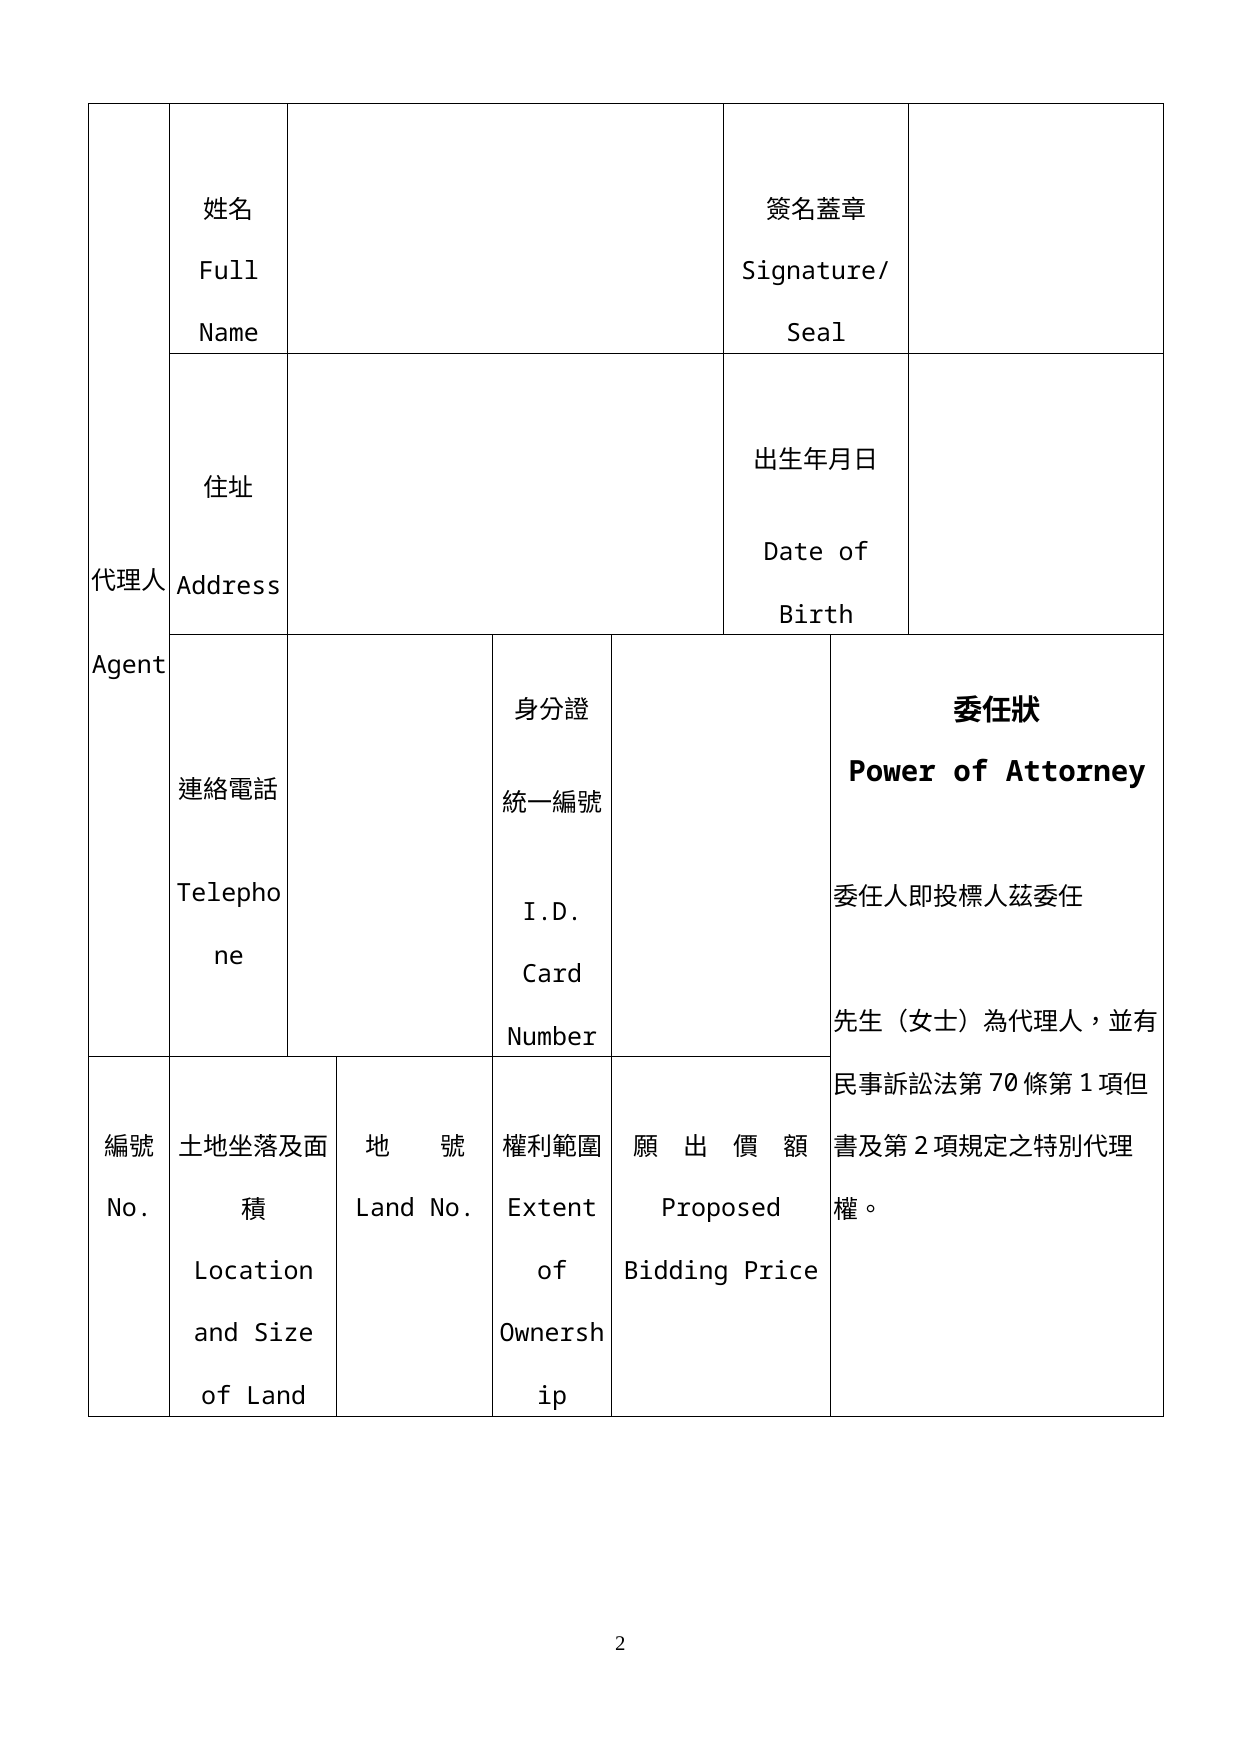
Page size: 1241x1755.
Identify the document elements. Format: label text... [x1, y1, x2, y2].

table_cell [612, 635, 830, 1056]
table_cell [909, 104, 1163, 353]
table_cell 身分證 統一編號 I.D. Card Number [493, 635, 611, 1056]
table_cell 住址 Address [170, 354, 287, 634]
table_cell 願 出 價 額 Proposed Bidding Price [612, 1057, 830, 1416]
table_cell 委任狀 Power of Attorney 委任人即投標人茲委任 先生（女士）為代理人，並有民事訴訟法第70條第1項但書及第2項規定之特別代理權。 [831, 635, 1163, 1416]
table_cell [909, 354, 1163, 634]
table_cell [288, 104, 723, 353]
table_cell 編號 No. [89, 1057, 169, 1416]
table_cell 簽名蓋章 Signature/Seal [724, 104, 908, 353]
table_cell 土地坐落及面積 Location and Size of Land [170, 1057, 336, 1416]
table_cell 出生年月日 Date of Birth [724, 354, 908, 634]
table_cell 姓名 Full Name [170, 104, 287, 353]
table_cell 代理人 Agent [89, 104, 169, 1056]
table_cell [288, 354, 723, 634]
table_cell 連絡電話 Telephone [170, 635, 287, 1056]
table_cell 權利範圍 Extent of Ownership [493, 1057, 611, 1416]
table_cell 地 號 Land No. [337, 1057, 492, 1416]
table_cell [288, 635, 492, 1056]
